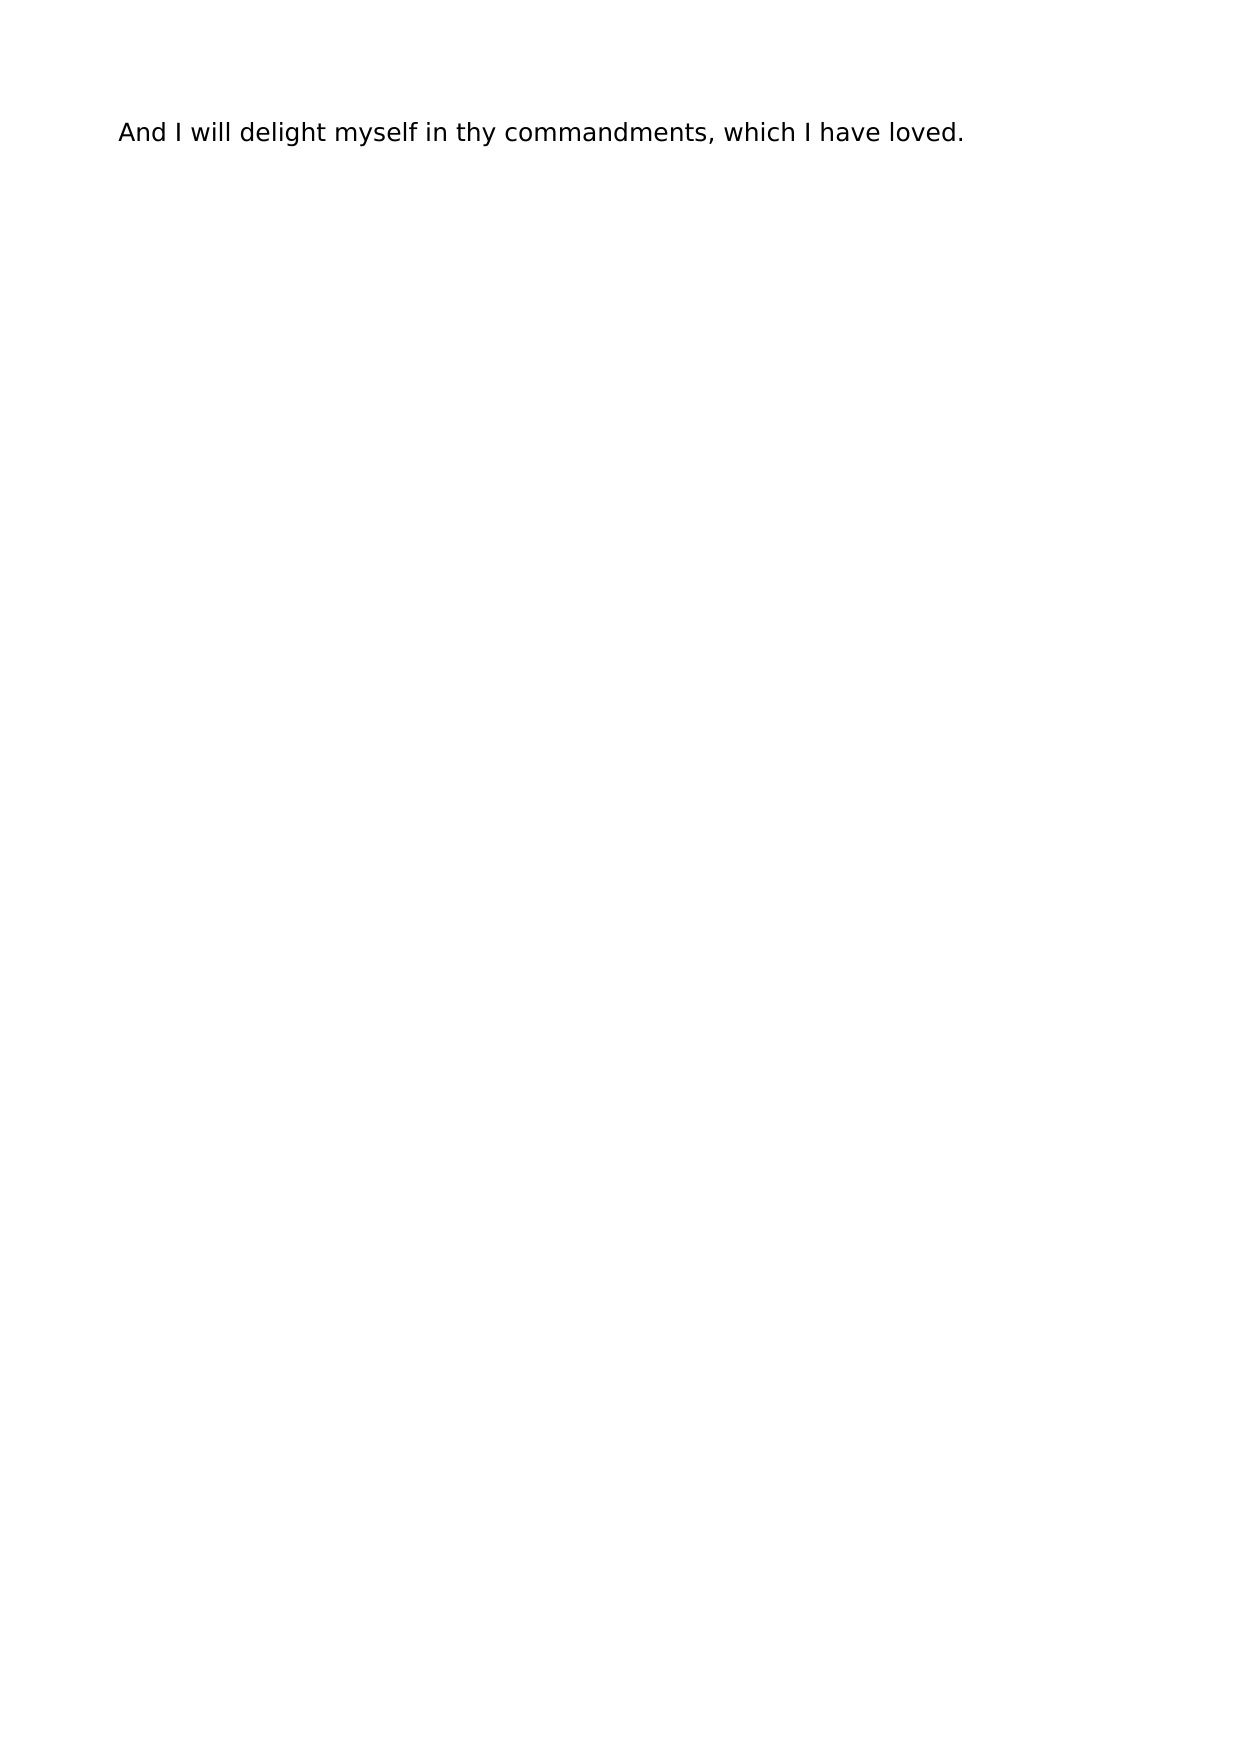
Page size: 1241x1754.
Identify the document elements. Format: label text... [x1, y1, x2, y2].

text And I will delight myself in thy commandments, which I have loved. [118, 118, 1122, 147]
